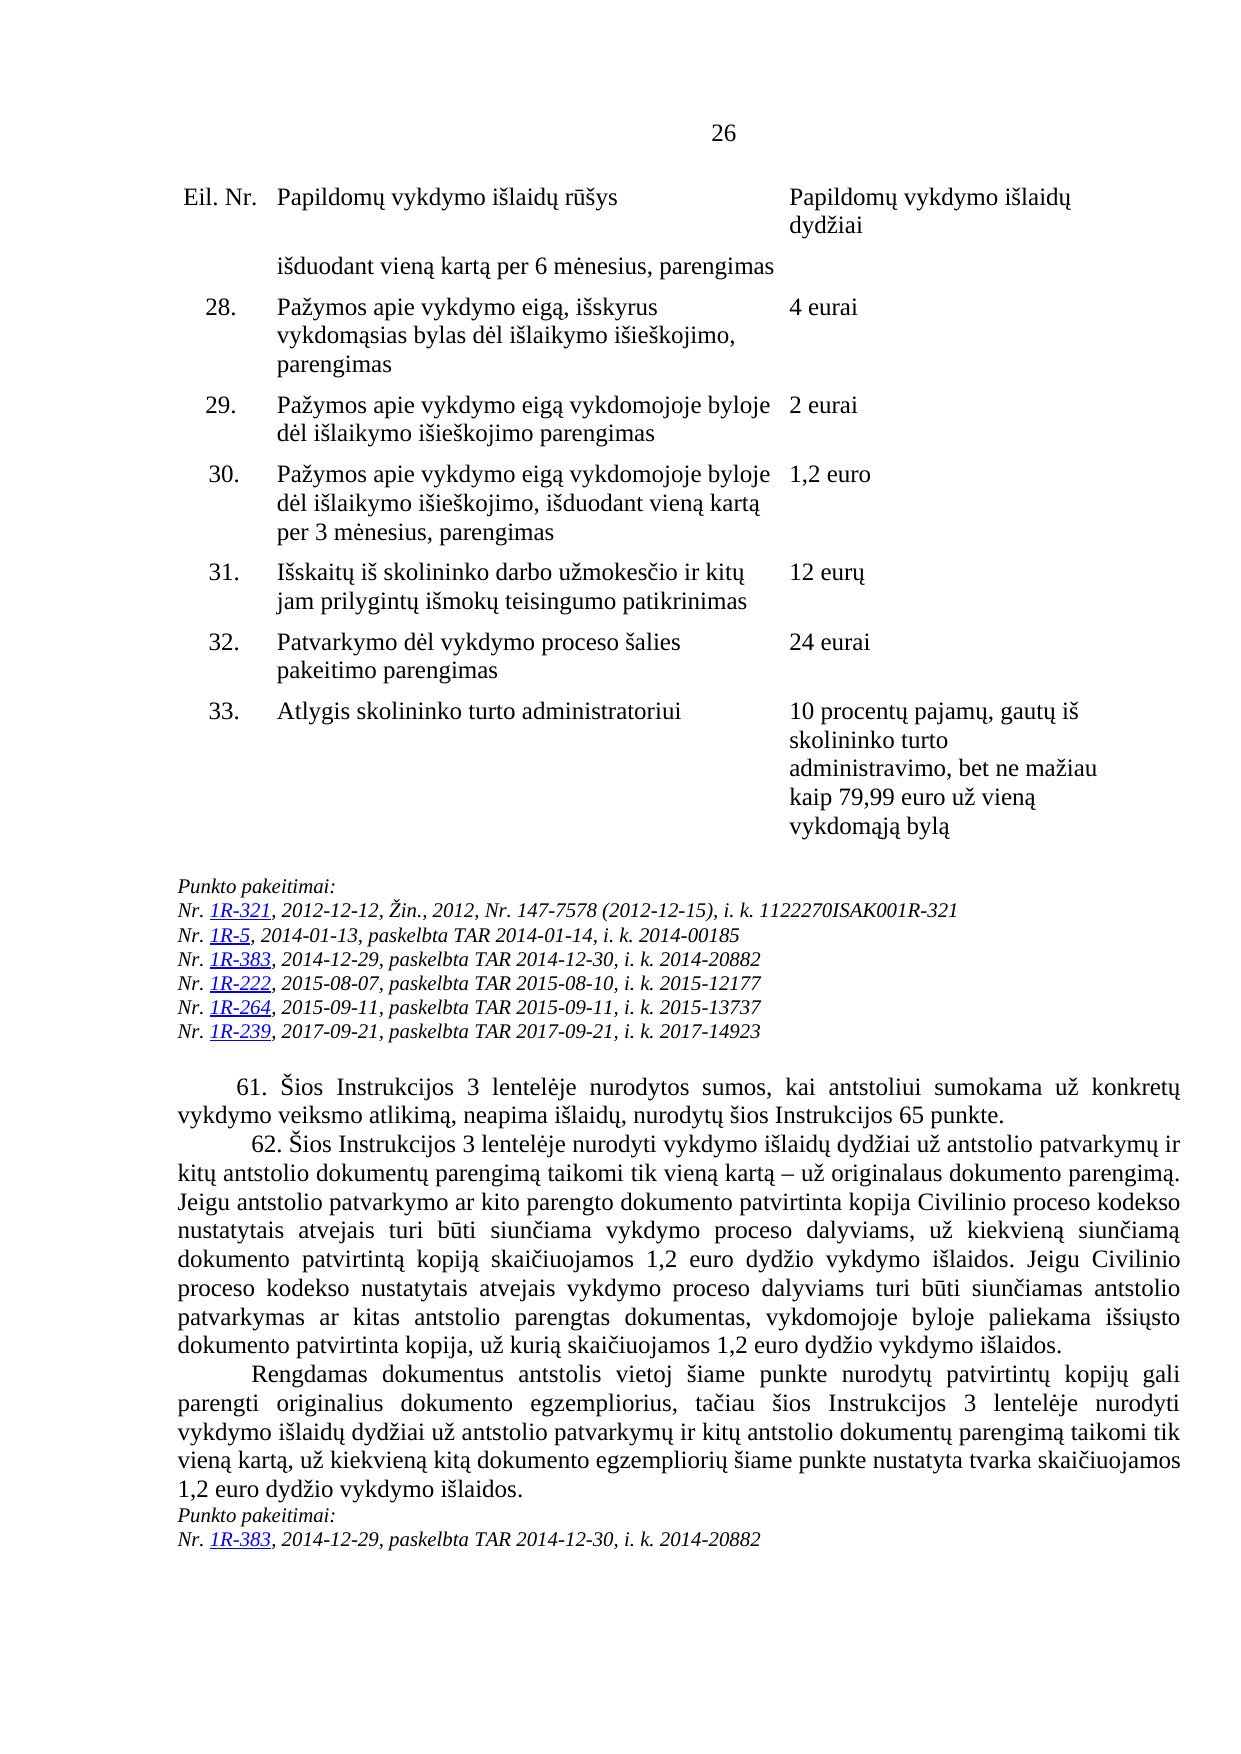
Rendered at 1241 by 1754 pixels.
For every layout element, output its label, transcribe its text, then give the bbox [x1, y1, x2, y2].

table_header Eil. Nr. [177, 176, 271, 245]
table_cell Pažymos apie vykdymo eigą vykdomojoje byloje dėl išlaikymo išieškojimo parengimas [271, 384, 783, 453]
text Rengdamas dokumentus antstolis vietoj šiame punkte nurodytų patvirtintų kopijų gali parengti originalius dokumento egzempliorius, tačiau šios Instrukcijos 3 lentelėje nurodyti vykdymo išlaidų dydžiai už antstolio patvarkymų ir kitų antstolio dokumentų parengimą taikomi tik vieną kartą, už kiekvieną kitą dokumento egzempliorių šiame punkte nustatyta tvarka skaičiuojamos 1,2 euro dydžio vykdymo išlaidos. [177, 1359, 1181, 1503]
table_cell Pažymos apie vykdymo eigą, išskyrus vykdomąsias bylas dėl išlaikymo išieškojimo, parengimas [271, 286, 783, 384]
text 61. Šios Instrukcijos 3 lentelėje nurodytos sumos, kai antstoliui sumokama už konkretų vykdymo veiksmo atlikimą, neapima išlaidų, nurodytų šios Instrukcijos 65 punkte. [177, 1072, 1181, 1129]
table_cell 4 eurai [783, 286, 1122, 384]
table_cell Atlygis skolininko turto administratoriui [271, 690, 783, 846]
text Punkto pakeitimai: [177, 1503, 1181, 1527]
text Nr. 1R-264, 2015-09-11, paskelbta TAR 2015-09-11, i. k. 2015-13737 [177, 995, 1181, 1019]
table_cell 29. [177, 384, 271, 453]
table_cell [783, 245, 1122, 286]
table_cell išduodant vieną kartą per 6 mėnesius, parengimas [271, 245, 783, 286]
table_cell 28. [177, 286, 271, 384]
table_cell 12 eurų [783, 551, 1122, 621]
text Nr. 1R-383, 2014-12-29, paskelbta TAR 2014-12-30, i. k. 2014-20882 [177, 947, 1181, 971]
text Nr. 1R-383, 2014-12-29, paskelbta TAR 2014-12-30, i. k. 2014-20882 [177, 1527, 1181, 1551]
table_cell Pažymos apie vykdymo eigą vykdomojoje byloje dėl išlaikymo išieškojimo, išduodant vieną kartą per 3 mėnesius, parengimas [271, 453, 783, 551]
table_cell 32. [177, 621, 271, 690]
table_header Papildomų vykdymo išlaidų dydžiai [783, 176, 1122, 245]
text Punkto pakeitimai: [177, 874, 1181, 898]
text Nr. 1R-321, 2012-12-12, Žin., 2012, Nr. 147-7578 (2012-12-15), i. k. 1122270ISAK001R-321 [177, 898, 1181, 922]
table_cell 31. [177, 551, 271, 621]
table_cell Patvarkymo dėl vykdymo proceso šalies pakeitimo parengimas [271, 621, 783, 690]
table_header Papildomų vykdymo išlaidų rūšys [271, 176, 783, 245]
text Nr. 1R-5, 2014-01-13, paskelbta TAR 2014-01-14, i. k. 2014-00185 [177, 922, 1181, 947]
table_cell 24 eurai [783, 621, 1122, 690]
text Nr. 1R-222, 2015-08-07, paskelbta TAR 2015-08-10, i. k. 2015-12177 [177, 971, 1181, 995]
table_cell Išskaitų iš skolininko darbo užmokesčio ir kitų jam prilygintų išmokų teisingumo patikrinimas [271, 551, 783, 621]
text 62. Šios Instrukcijos 3 lentelėje nurodyti vykdymo išlaidų dydžiai už antstolio patvarkymų ir kitų antstolio dokumentų parengimą taikomi tik vieną kartą – už originalaus dokumento parengimą. Jeigu antstolio patvarkymo ar kito parengto dokumento patvirtinta kopija Civilinio proceso kodekso nustatytais atvejais turi būti siunčiama vykdymo proceso dalyviams, už kiekvieną siunčiamą dokumento patvirtintą kopiją skaičiuojamos 1,2 euro dydžio vykdymo išlaidos. Jeigu Civilinio proceso kodekso nustatytais atvejais vykdymo proceso dalyviams turi būti siunčiamas antstolio patvarkymas ar kitas antstolio parengtas dokumentas, vykdomojoje byloje paliekama išsiųsto dokumento patvirtinta kopija, už kurią skaičiuojamos 1,2 euro dydžio vykdymo išlaidos. [177, 1129, 1181, 1359]
table_cell [177, 245, 271, 286]
table_cell 10 procentų pajamų, gautų iš skolininko turto administravimo, bet ne mažiau kaip 79,99 euro už vieną vykdomąją bylą [783, 690, 1122, 846]
table_cell 33. [177, 690, 271, 846]
table_cell 30. [177, 453, 271, 551]
table_cell 1,2 euro [783, 453, 1122, 551]
table_cell 2 eurai [783, 384, 1122, 453]
text Nr. 1R-239, 2017-09-21, paskelbta TAR 2017-09-21, i. k. 2017-14923 [177, 1019, 1181, 1043]
